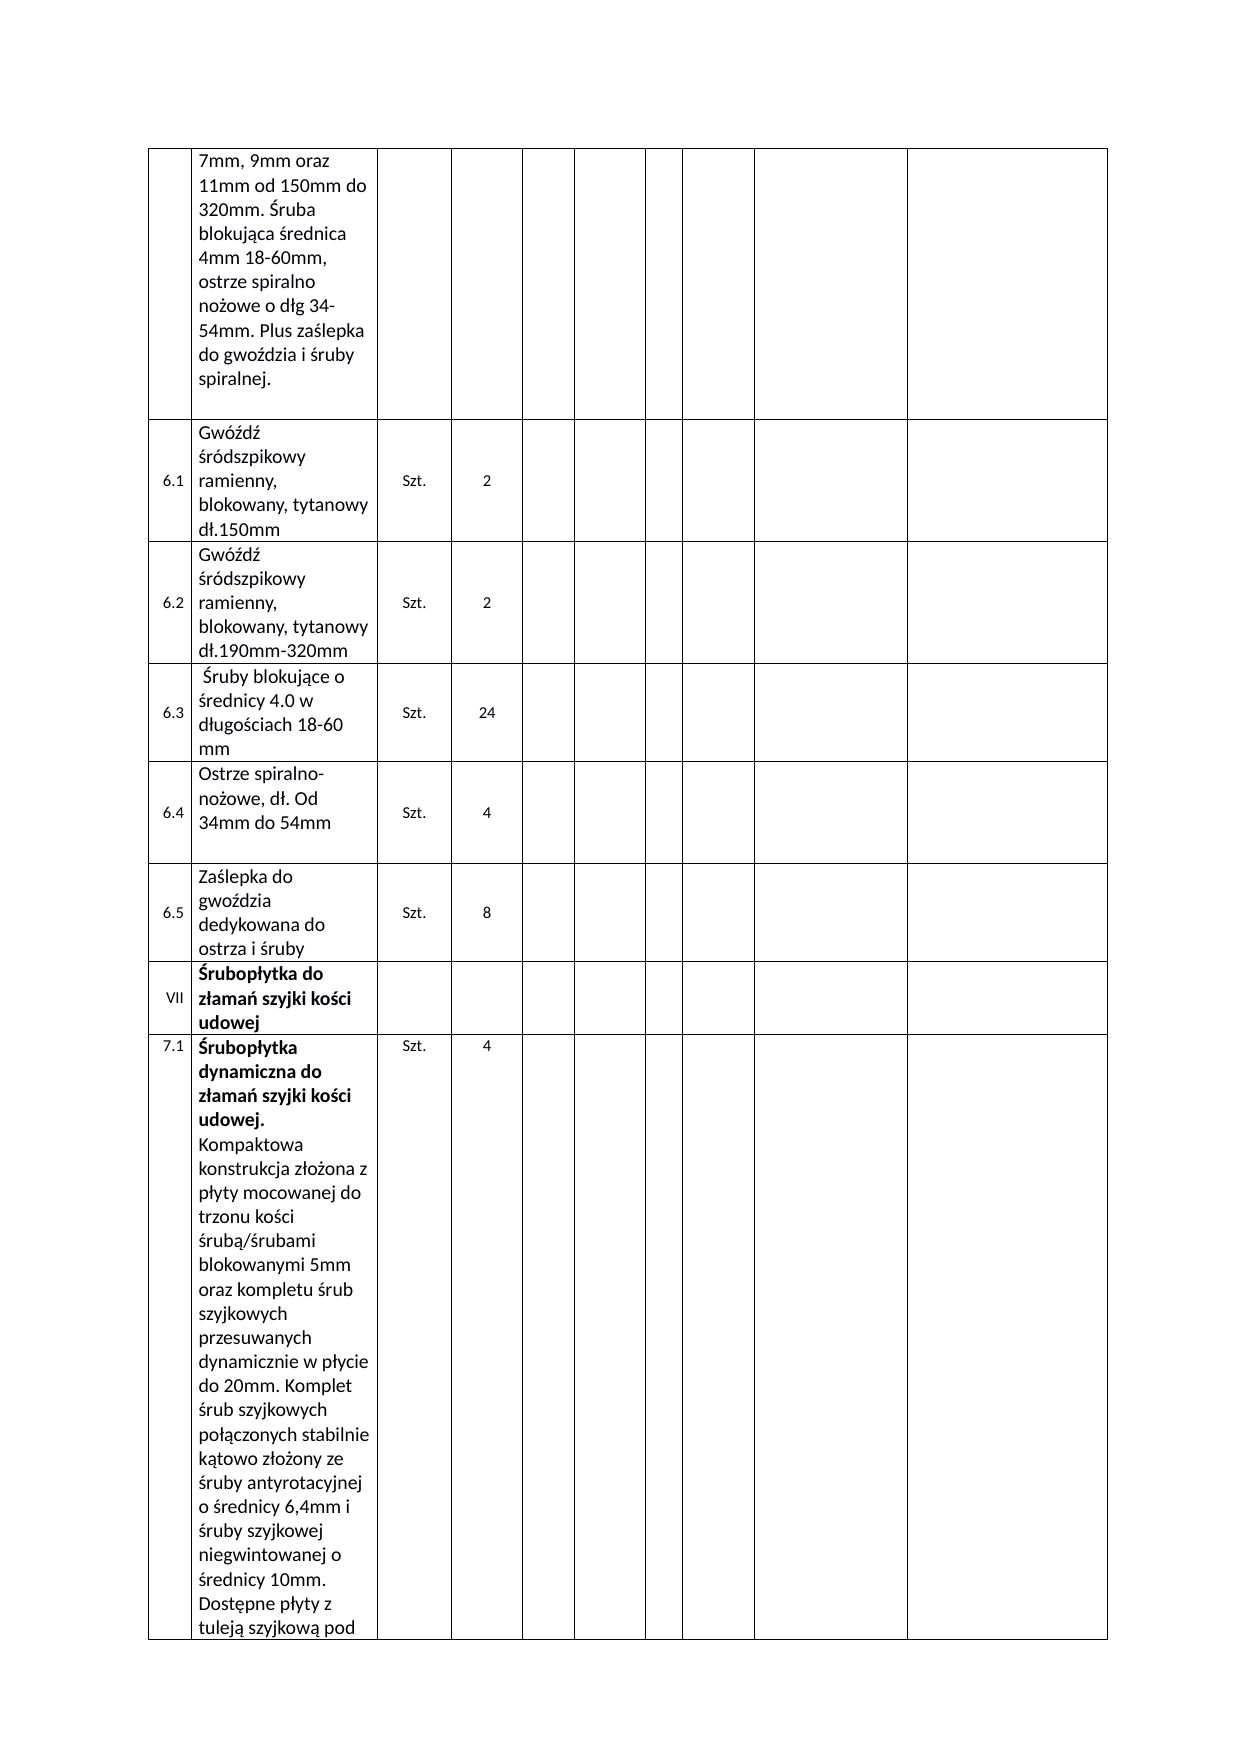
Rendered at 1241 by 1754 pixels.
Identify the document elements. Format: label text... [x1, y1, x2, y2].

table_cell [523, 962, 574, 1034]
table_cell [755, 542, 907, 663]
table_cell [646, 1035, 682, 1639]
table_cell Szt. [378, 864, 451, 961]
table_cell [452, 149, 522, 419]
table_cell Zaślepka do gwoździa dedykowana do ostrza i śruby [192, 864, 377, 961]
table_cell Szt. [378, 664, 451, 761]
table_cell [908, 962, 1107, 1034]
table_cell 2 [452, 420, 522, 541]
table_cell [646, 864, 682, 961]
table_cell [908, 664, 1107, 761]
table_cell [683, 762, 754, 863]
table_cell [646, 149, 682, 419]
table_cell [755, 149, 907, 419]
table_cell [646, 762, 682, 863]
table_cell [683, 420, 754, 541]
table_cell [378, 149, 451, 419]
table_cell [683, 664, 754, 761]
table_cell [908, 1035, 1107, 1639]
table_cell 7.1 [149, 1035, 191, 1639]
table_cell 6.1 [149, 420, 191, 541]
table_cell [523, 762, 574, 863]
table_cell [755, 762, 907, 863]
table_cell [908, 420, 1107, 541]
table_cell Ostrze spiralno-nożowe, dł. Od 34mm do 54mm [192, 762, 377, 863]
table_cell [575, 664, 645, 761]
table_cell 6.4 [149, 762, 191, 863]
table_cell [575, 864, 645, 961]
table_cell Szt. [378, 420, 451, 541]
table_cell [575, 1035, 645, 1639]
table_cell [908, 864, 1107, 961]
table_cell 7mm, 9mm oraz 11mm od 150mm do 320mm. Śruba blokująca średnica 4mm 18-60mm, ostrze spiralno nożowe o dłg 34-54mm. Plus zaślepka do gwoździa i śruby spiralnej. [192, 149, 377, 419]
table_cell [378, 962, 451, 1034]
table_cell Gwóźdź śródszpikowy ramienny, blokowany, tytanowy dł.150mm [192, 420, 377, 541]
table_cell [575, 149, 645, 419]
table_cell [575, 762, 645, 863]
table_cell [523, 1035, 574, 1639]
table_cell Szt. [378, 1035, 451, 1639]
table_cell [575, 962, 645, 1034]
table_cell [908, 149, 1107, 419]
table_cell [646, 664, 682, 761]
table_cell 24 [452, 664, 522, 761]
table_cell [755, 664, 907, 761]
table_cell [683, 864, 754, 961]
table_cell VII [149, 962, 191, 1034]
table_cell [452, 962, 522, 1034]
table_cell Śrubopłytka dynamiczna do złamań szyjki kości udowej. Kompaktowa konstrukcja złożona z płyty mocowanej do trzonu kości śrubą/śrubami blokowanymi 5mm oraz kompletu śrub szyjkowych przesuwanych dynamicznie w płycie do 20mm. Komplet śrub szyjkowych połączonych stabilnie kątowo złożony ze śruby antyrotacyjnej o średnicy 6,4mm i śruby szyjkowej niegwintowanej o średnicy 10mm. Dostępne płyty z tuleją szyjkową pod [192, 1035, 377, 1639]
table_cell Śrubopłytka do złamań szyjki kości udowej [192, 962, 377, 1034]
table_cell [755, 420, 907, 541]
table_cell [683, 149, 754, 419]
table_cell Śruby blokujące o średnicy 4.0 w długościach 18-60 mm [192, 664, 377, 761]
table_cell [575, 542, 645, 663]
table_cell [646, 542, 682, 663]
table_cell 4 [452, 762, 522, 863]
table_cell [683, 1035, 754, 1639]
table_cell Szt. [378, 542, 451, 663]
table_cell 8 [452, 864, 522, 961]
table_cell [149, 149, 191, 419]
table_cell [523, 864, 574, 961]
table_cell [908, 542, 1107, 663]
table_cell [575, 420, 645, 541]
table_cell [523, 149, 574, 419]
table_cell [755, 962, 907, 1034]
table_cell 2 [452, 542, 522, 663]
table_cell 6.2 [149, 542, 191, 663]
table_cell 6.3 [149, 664, 191, 761]
table_cell [908, 762, 1107, 863]
table_cell Gwóźdź śródszpikowy ramienny, blokowany, tytanowy dł.190mm-320mm [192, 542, 377, 663]
table_cell [683, 962, 754, 1034]
table_cell [523, 664, 574, 761]
table_cell Szt. [378, 762, 451, 863]
table_cell [646, 962, 682, 1034]
table_cell [755, 864, 907, 961]
table_cell 4 [452, 1035, 522, 1639]
table_cell [523, 420, 574, 541]
table_cell 6.5 [149, 864, 191, 961]
table_cell [683, 542, 754, 663]
table_cell [755, 1035, 907, 1639]
table_cell [523, 542, 574, 663]
table_cell [646, 420, 682, 541]
